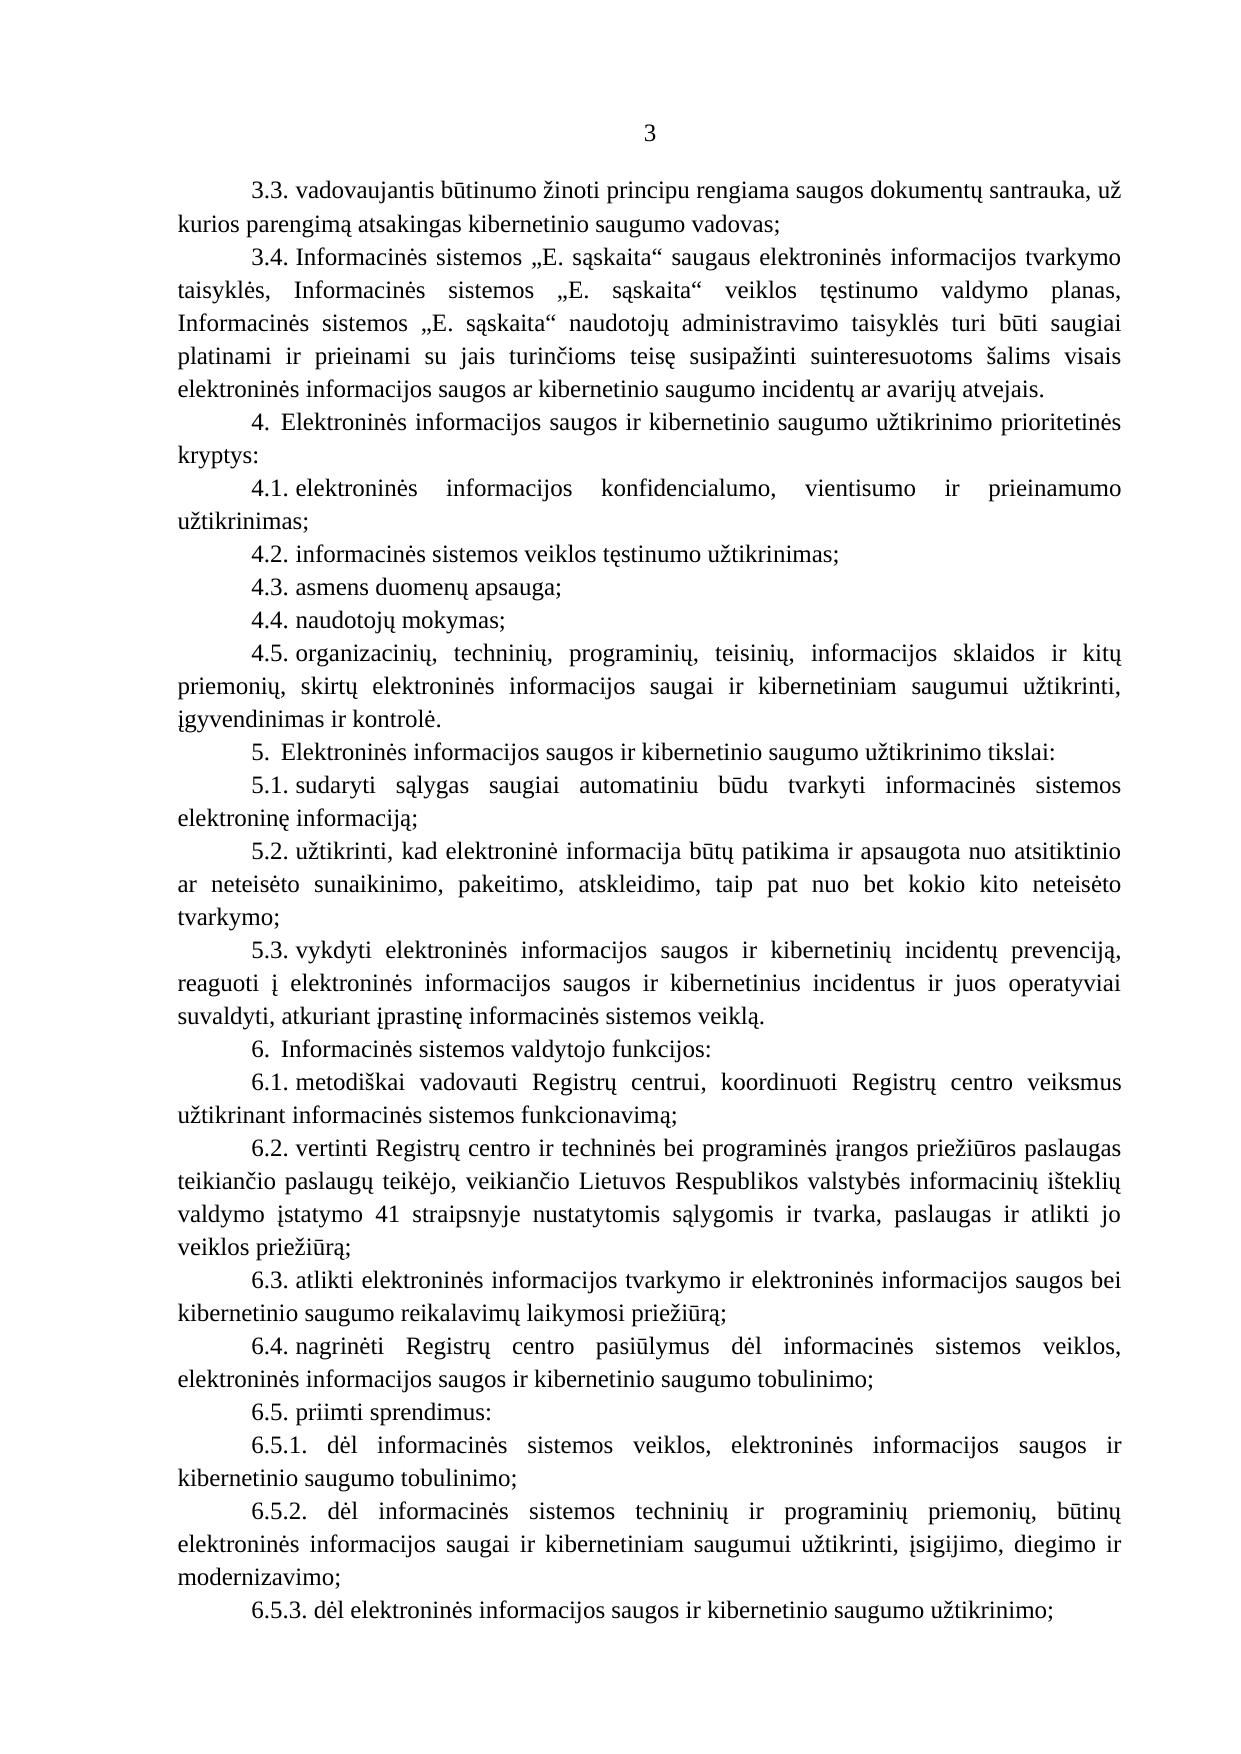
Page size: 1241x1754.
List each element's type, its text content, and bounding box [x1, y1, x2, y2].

text 6.5.1. dėl informacinės sistemos veiklos, elektroninės informacijos saugos ir kibernetinio saugumo tobulinimo; [177, 1430, 1122, 1492]
text 5.3. vykdyti elektroninės informacijos saugos ir kibernetinių incidentų prevenciją, reaguoti į elektroninės informacijos saugos ir kibernetinius incidentus ir juos operatyviai suvaldyti, atkuriant įprastinę informacinės sistemos veiklą. [177, 935, 1122, 1030]
text 6.1. metodiškai vadovauti Registrų centrui, koordinuoti Registrų centro veiksmus užtikrinant informacinės sistemos funkcionavimą; [177, 1067, 1122, 1129]
text 4.3. asmens duomenų apsauga; [177, 572, 1122, 601]
text 6. Informacinės sistemos valdytojo funkcijos: [177, 1034, 1122, 1063]
text 3.3. vadovaujantis būtinumo žinoti principu rengiama saugos dokumentų santrauka, už kurios parengimą atsakingas kibernetinio saugumo vadovas; [177, 176, 1122, 237]
text 6.2. vertinti Registrų centro ir techninės bei programinės įrangos priežiūros paslaugas teikiančio paslaugų teikėjo, veikiančio Lietuvos Respublikos valstybės informacinių išteklių valdymo įstatymo 41 straipsnyje nustatytomis sąlygomis ir tvarka, paslaugas ir atlikti jo veiklos priežiūrą; [177, 1133, 1122, 1261]
text 6.5.3. dėl elektroninės informacijos saugos ir kibernetinio saugumo užtikrinimo; [177, 1596, 1122, 1624]
text 4.1. elektroninės informacijos konfidencialumo, vientisumo ir prieinamumo užtikrinimas; [177, 473, 1122, 534]
text 4.5. organizacinių, techninių, programinių, teisinių, informacijos sklaidos ir kitų priemonių, skirtų elektroninės informacijos saugai ir kibernetiniam saugumui užtikrinti, įgyvendinimas ir kontrolė. [177, 638, 1122, 733]
text 6.5.2. dėl informacinės sistemos techninių ir programinių priemonių, būtinų elektroninės informacijos saugai ir kibernetiniam saugumui užtikrinti, įsigijimo, diegimo ir modernizavimo; [177, 1496, 1122, 1591]
text 6.3. atlikti elektroninės informacijos tvarkymo ir elektroninės informacijos saugos bei kibernetinio saugumo reikalavimų laikymosi priežiūrą; [177, 1265, 1122, 1327]
text 5. Elektroninės informacijos saugos ir kibernetinio saugumo užtikrinimo tikslai: [177, 737, 1122, 766]
text 5.2. užtikrinti, kad elektroninė informacija būtų patikima ir apsaugota nuo atsitiktinio ar neteisėto sunaikinimo, pakeitimo, atskleidimo, taip pat nuo bet kokio kito neteisėto tvarkymo; [177, 836, 1122, 931]
text 6.4. nagrinėti Registrų centro pasiūlymus dėl informacinės sistemos veiklos, elektroninės informacijos saugos ir kibernetinio saugumo tobulinimo; [177, 1331, 1122, 1393]
text 4.2. informacinės sistemos veiklos tęstinumo užtikrinimas; [177, 539, 1122, 568]
text 6.5. priimti sprendimus: [177, 1397, 1122, 1426]
text 3.4. Informacinės sistemos „E. sąskaita“ saugaus elektroninės informacijos tvarkymo taisyklės, Informacinės sistemos „E. sąskaita“ veiklos tęstinumo valdymo planas, Informacinės sistemos „E. sąskaita“ naudotojų administravimo taisyklės turi būti saugiai platinami ir prieinami su jais turinčioms teisę susipažinti suinteresuotoms šalims visais elektroninės informacijos saugos ar kibernetinio saugumo incidentų ar avarijų atvejais. [177, 242, 1122, 402]
text 5.1. sudaryti sąlygas saugiai automatiniu būdu tvarkyti informacinės sistemos elektroninę informaciją; [177, 770, 1122, 832]
text 4.4. naudotojų mokymas; [177, 605, 1122, 634]
text 4. Elektroninės informacijos saugos ir kibernetinio saugumo užtikrinimo prioritetinės kryptys: [177, 407, 1122, 468]
